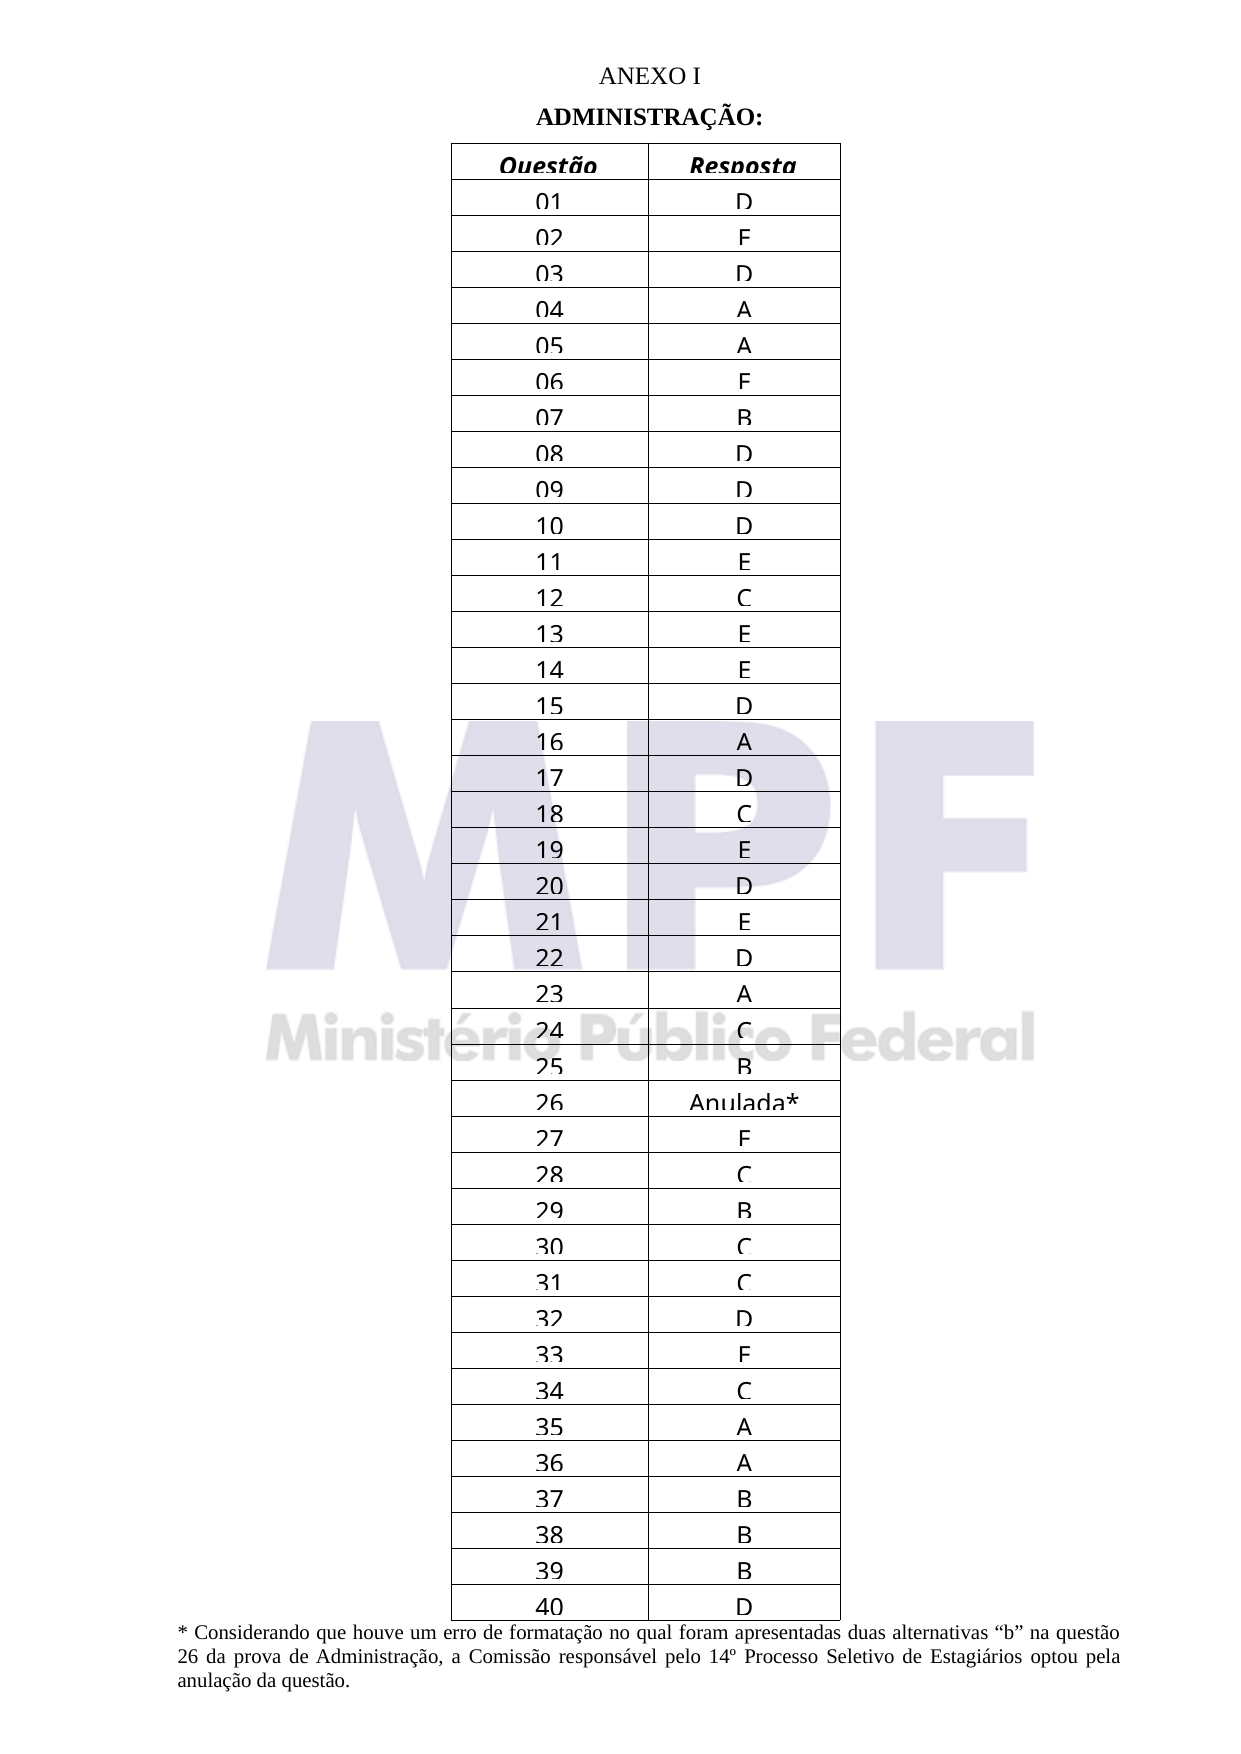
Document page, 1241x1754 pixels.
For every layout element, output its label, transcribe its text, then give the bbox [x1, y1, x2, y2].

table_cell 17 [452, 756, 648, 791]
table_cell 03 [452, 252, 648, 287]
table_cell 10 [452, 504, 648, 539]
table_cell 07 [452, 396, 648, 431]
table_cell A [649, 324, 840, 359]
table_cell E [649, 1333, 840, 1368]
table_cell 05 [452, 324, 648, 359]
table_cell E [649, 612, 840, 647]
table_cell 35 [452, 1405, 648, 1440]
table_cell 25 [452, 1045, 648, 1079]
text ANEXO I [177, 61, 1122, 90]
table_cell D [649, 432, 840, 467]
table_cell 31 [452, 1261, 648, 1296]
table_cell D [649, 252, 840, 287]
picture [841, 720, 1034, 1061]
table_cell 01 [452, 180, 648, 214]
table_cell 36 [452, 1441, 648, 1476]
table_cell 16 [452, 720, 648, 755]
table_cell B [649, 396, 840, 431]
table_cell E [649, 540, 840, 575]
table_cell A [649, 1405, 840, 1440]
text ADMINISTRAÇÃO: [177, 102, 1122, 131]
table_cell 37 [452, 1477, 648, 1512]
table_cell D [649, 1297, 840, 1332]
table_cell C [649, 1225, 840, 1260]
table_cell Anulada* [649, 1081, 840, 1116]
table_cell 08 [452, 432, 648, 467]
table_cell E [649, 216, 840, 251]
table_cell B [649, 1513, 840, 1548]
table_cell 34 [452, 1369, 648, 1404]
table_cell B [649, 1045, 840, 1079]
table_cell 04 [452, 288, 648, 323]
table_cell D [649, 936, 840, 971]
table_cell 33 [452, 1333, 648, 1368]
table_cell E [649, 360, 840, 395]
table_cell E [649, 1117, 840, 1152]
table_cell E [649, 828, 840, 863]
table_cell 29 [452, 1189, 648, 1224]
table_cell 28 [452, 1153, 648, 1188]
table_cell D [649, 504, 840, 539]
table_cell C [649, 1009, 840, 1043]
table_cell 26 [452, 1081, 648, 1116]
table_cell 12 [452, 576, 648, 611]
table_cell E [649, 900, 840, 935]
table_cell 22 [452, 936, 648, 971]
table_cell 30 [452, 1225, 648, 1260]
table_cell 38 [452, 1513, 648, 1548]
table_cell 21 [452, 900, 648, 935]
table_cell C [649, 1369, 840, 1404]
table_cell 13 [452, 612, 648, 647]
table_cell 09 [452, 468, 648, 503]
table_cell C [649, 1153, 840, 1188]
table_cell 18 [452, 792, 648, 827]
table_cell C [649, 792, 840, 827]
table_cell B [649, 1189, 840, 1224]
table_cell B [649, 1477, 840, 1512]
table_cell D [649, 1585, 840, 1620]
text * Considerando que houve um erro de formatação no qual foram apresentadas duas alternativas “b” na questão 26 da prova de Administração, a Comissão responsável pelo 14º Processo Seletivo de Estagiários optou pela anulação da questão. [177, 1620, 1122, 1692]
table_cell 24 [452, 1009, 648, 1043]
table_cell A [649, 1441, 840, 1476]
table_cell 06 [452, 360, 648, 395]
table_cell C [649, 1261, 840, 1296]
table_cell 20 [452, 864, 648, 899]
table_cell 23 [452, 972, 648, 1007]
table_cell 14 [452, 648, 648, 683]
table_cell C [649, 576, 840, 611]
picture [266, 720, 451, 1061]
table_cell D [649, 468, 840, 503]
table_cell D [649, 180, 840, 214]
table_cell 27 [452, 1117, 648, 1152]
table_cell 40 [452, 1585, 648, 1620]
table_cell E [649, 648, 840, 683]
table_cell A [649, 720, 840, 755]
table_cell 11 [452, 540, 648, 575]
table_cell A [649, 972, 840, 1007]
table_cell D [649, 756, 840, 791]
table_cell 39 [452, 1549, 648, 1584]
table_cell D [649, 684, 840, 719]
table_header Resposta [649, 144, 840, 178]
table_header Questão [452, 144, 648, 178]
table_cell D [649, 864, 840, 899]
table_cell A [649, 288, 840, 323]
table_cell 02 [452, 216, 648, 251]
table_cell 32 [452, 1297, 648, 1332]
table_cell 15 [452, 684, 648, 719]
table_cell B [649, 1549, 840, 1584]
table_cell 19 [452, 828, 648, 863]
